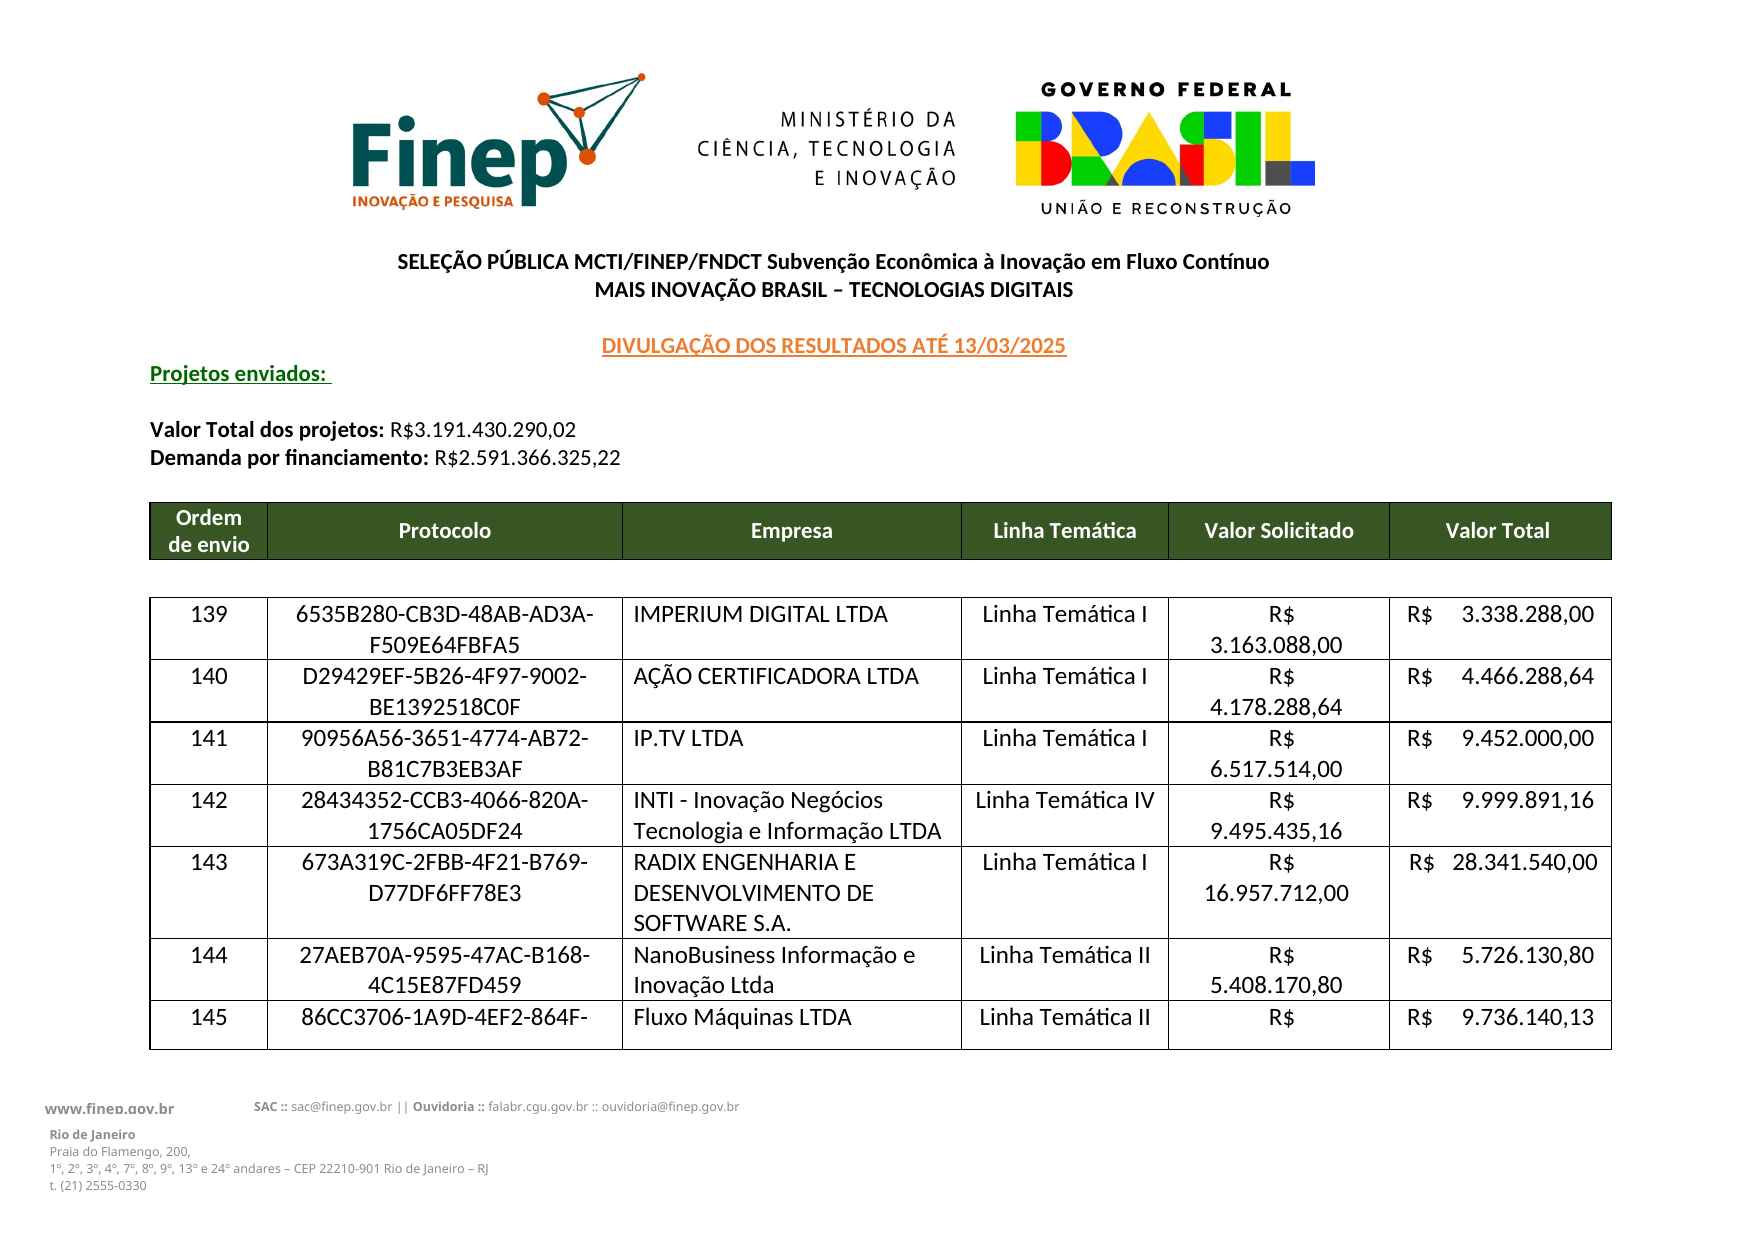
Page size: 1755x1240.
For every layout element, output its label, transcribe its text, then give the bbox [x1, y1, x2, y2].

table_cell NanoBusiness Informação e Inovação Ltda [623, 939, 961, 1000]
table_cell 6535B280-CB3D-48AB-AD3A-F509E64FBFA5 [268, 598, 622, 659]
table_cell Fluxo Máquinas LTDA [623, 1001, 961, 1049]
table_cell R$ 5.726.130,80 [1390, 939, 1611, 1000]
table_cell INTI - Inovação Negócios Tecnologia e Informação LTDA [623, 785, 961, 846]
table_cell R$ 16.957.712,00 [1169, 847, 1389, 938]
table_cell 140 [151, 660, 267, 721]
table_cell D29429EF-5B26-4F97-9002-BE1392518C0F [268, 660, 622, 721]
table_cell 145 [151, 1001, 267, 1049]
table_cell 143 [151, 847, 267, 938]
table_cell R$ [1169, 1001, 1389, 1049]
table_cell R$ 5.408.170,80 [1169, 939, 1389, 1000]
table_cell R$ 9.452.000,00 [1390, 723, 1611, 783]
table_cell 141 [151, 723, 267, 783]
table_cell R$ 9.736.140,13 [1390, 1001, 1611, 1049]
table_cell RADIX ENGENHARIA E DESENVOLVIMENTO DE SOFTWARE S.A. [623, 847, 961, 938]
table_cell IP.TV LTDA [623, 723, 961, 783]
table_cell 28434352-CCB3-4066-820A-1756CA05DF24 [268, 785, 622, 846]
table_cell R$ 3.338.288,00 [1390, 598, 1611, 659]
table_cell R$ 4.466.288,64 [1390, 660, 1611, 721]
table_cell 144 [151, 939, 267, 1000]
table_cell AÇÃO CERTIFICADORA LTDA [623, 660, 961, 721]
table_cell 142 [151, 785, 267, 846]
table_cell R$ 9.999.891,16 [1390, 785, 1611, 846]
table_cell IMPERIUM DIGITAL LTDA [623, 598, 961, 659]
table_cell 90956A56-3651-4774-AB72-B81C7B3EB3AF [268, 723, 622, 783]
table_cell 27AEB70A-9595-47AC-B168-4C15E87FD459 [268, 939, 622, 1000]
table_cell 139 [151, 598, 267, 659]
table_cell Linha Temática I [962, 847, 1168, 938]
table_cell 86CC3706-1A9D-4EF2-864F- [268, 1001, 622, 1049]
table_cell R$ 3.163.088,00 [1169, 598, 1389, 659]
table_cell Linha Temática II [962, 1001, 1168, 1049]
table_cell R$ 28.341.540,00 [1390, 847, 1611, 938]
table_cell R$ 4.178.288,64 [1169, 660, 1389, 721]
table_cell Linha Temática II [962, 939, 1168, 1000]
table_cell Linha Temática I [962, 723, 1168, 783]
table_cell 673A319C-2FBB-4F21-B769-D77DF6FF78E3 [268, 847, 622, 938]
table_cell Linha Temática I [962, 598, 1168, 659]
table_cell Linha Temática I [962, 660, 1168, 721]
table_cell Linha Temática IV [962, 785, 1168, 846]
table_cell R$ 9.495.435,16 [1169, 785, 1389, 846]
table_cell R$ 6.517.514,00 [1169, 723, 1389, 783]
